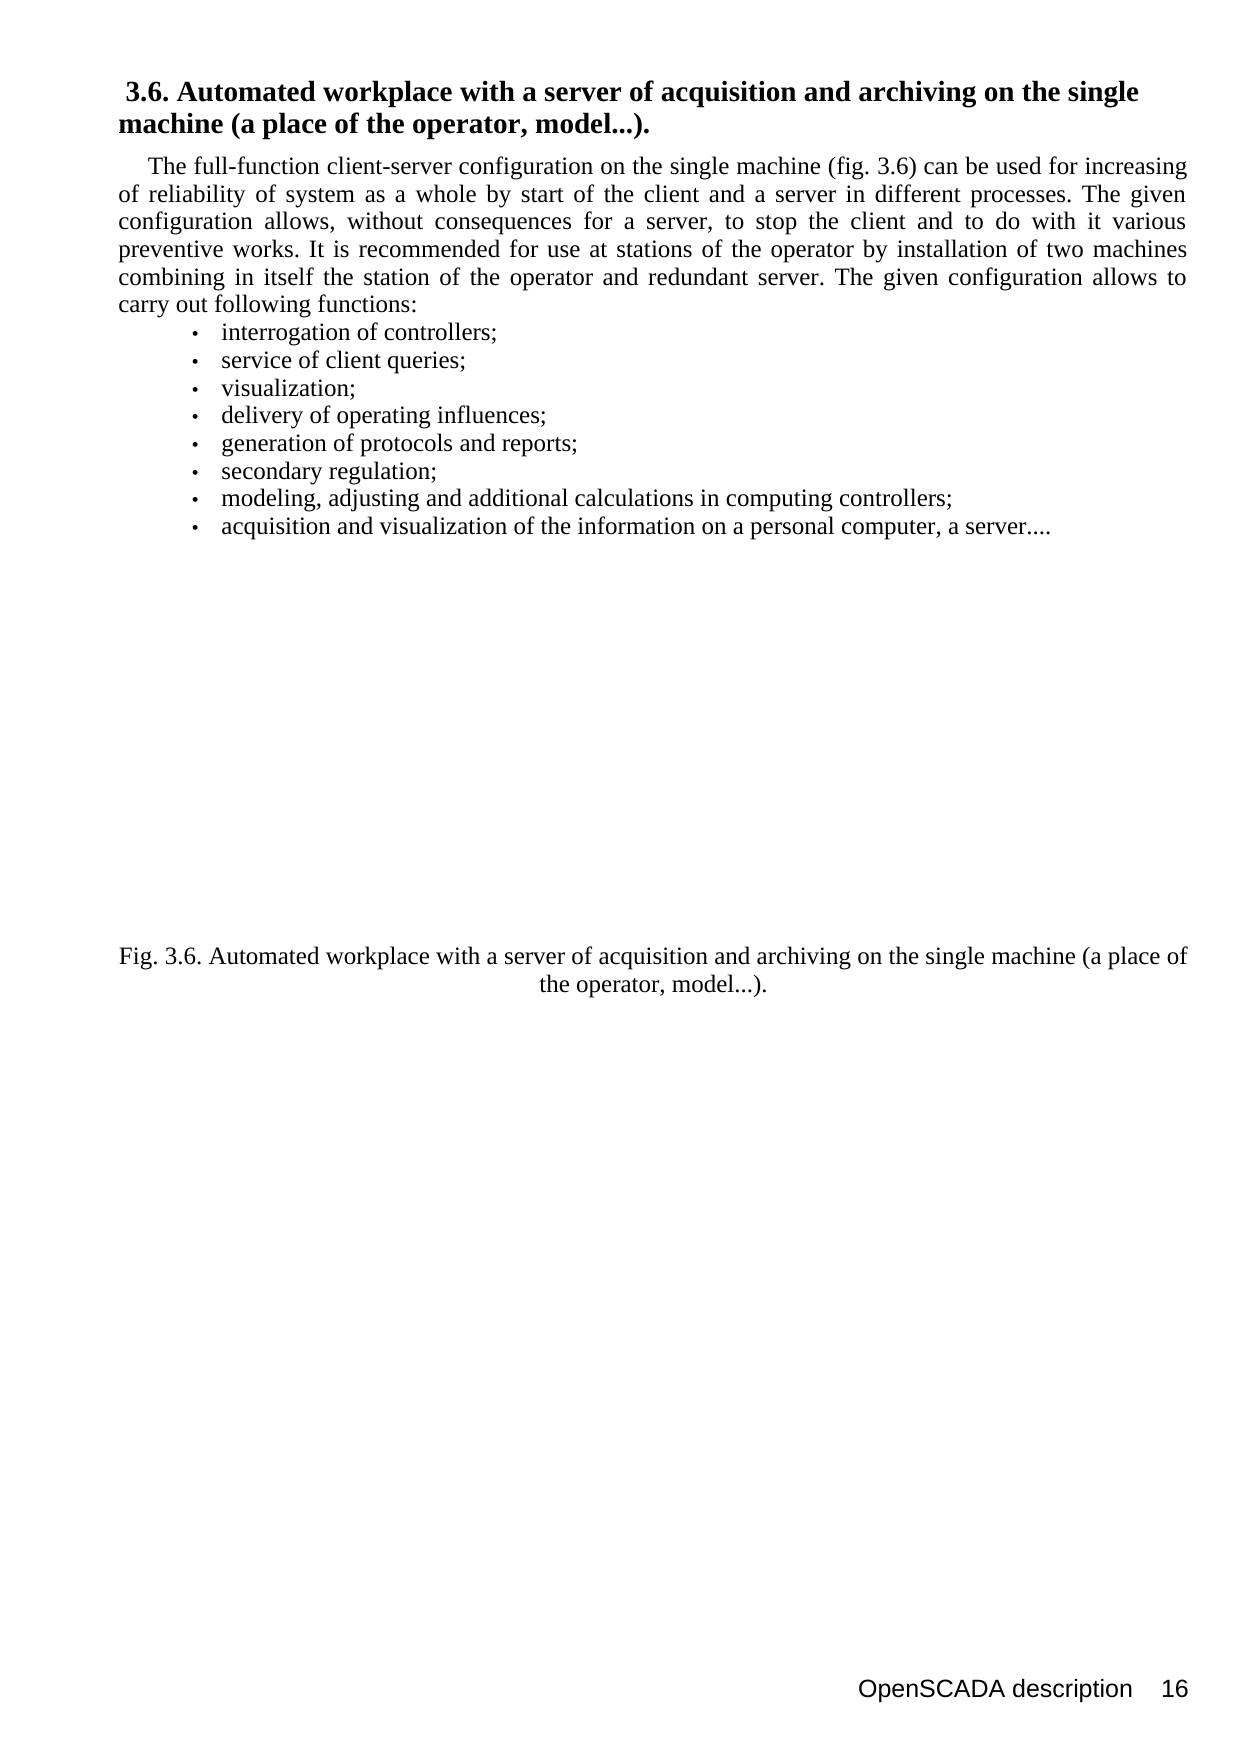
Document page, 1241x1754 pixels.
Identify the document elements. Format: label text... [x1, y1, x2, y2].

subtitle 3.6. Automated workplace with a server of acquisition and archiving on the single machine (a place of the operator, model...). [118, 75, 1188, 139]
list generation of protocols and reports; [162, 429, 1188, 457]
list acquisition and visualization of the information on a personal computer, a server.... [162, 512, 1188, 540]
list visualization; [162, 374, 1188, 401]
list service of client queries; [162, 346, 1188, 374]
list interrogation of controllers; [162, 318, 1188, 346]
list secondary regulation; [162, 457, 1188, 484]
list modeling, adjusting and additional calculations in computing controllers; [162, 484, 1188, 512]
text Fig. 3.6. Automated workplace with a server of acquisition and archiving on the single machine (a place of the operator, model...). [118, 552, 1188, 998]
text The full-function client-server configuration on the single machine (fig. 3.6) can be used for increasing of reliability of system as a whole by start of the client and a server in different processes. The given configuration allows, without consequences for a server, to stop the client and to do with it various preventive works. It is recommended for use at stations of the operator by installation of two machines combining in itself the station of the operator and redundant server. The given configuration allows to carry out following functions: [118, 152, 1188, 318]
list delivery of operating influences; [162, 401, 1188, 429]
